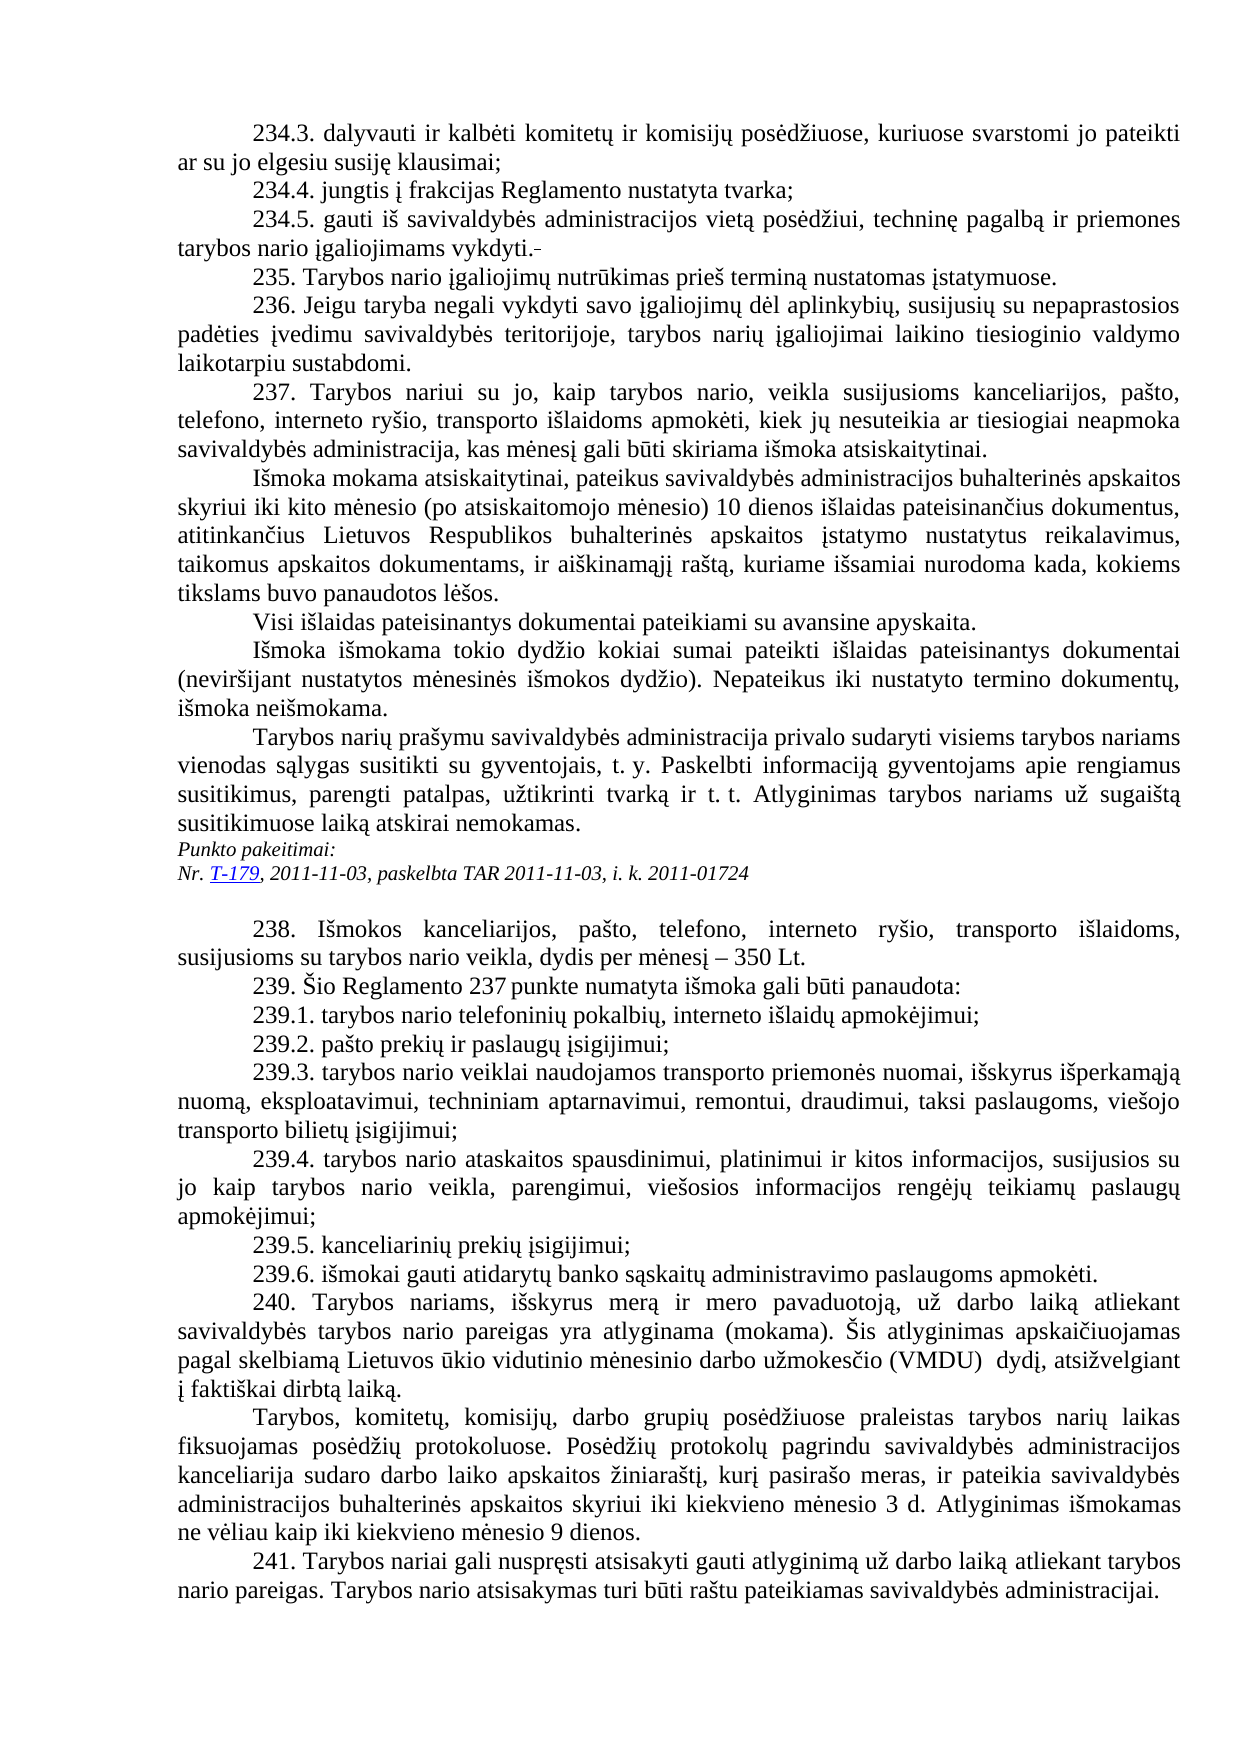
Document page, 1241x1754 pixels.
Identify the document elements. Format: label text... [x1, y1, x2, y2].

text 241. Tarybos nariai gali nuspręsti atsisakyti gauti atlyginimą už darbo laiką atliekant tarybos nario pareigas. Tarybos nario atsisakymas turi būti raštu pateikiamas savivaldybės administracijai. [177, 1546, 1181, 1604]
text 234.4. jungtis į frakcijas Reglamento nustatyta tvarka; [177, 176, 1181, 204]
text 239. Šio Reglamento 237 punkte numatyta išmoka gali būti panaudota: [177, 971, 1181, 1000]
text 239.4. tarybos nario ataskaitos spausdinimui, platinimui ir kitos informacijos, susijusios su jo kaip tarybos nario veikla, parengimui, viešosios informacijos rengėjų teikiamų paslaugų apmokėjimui; [177, 1144, 1181, 1230]
text 239.1. tarybos nario telefoninių pokalbių, interneto išlaidų apmokėjimui; [177, 1000, 1181, 1029]
text 238. Išmokos kanceliarijos, pašto, telefono, interneto ryšio, transporto išlaidoms, susijusioms su tarybos nario veikla, dydis per mėnesį – 350 Lt. [177, 914, 1181, 971]
text 239.3. tarybos nario veiklai naudojamos transporto priemonės nuomai, išskyrus išperkamąją nuomą, eksploatavimui, techniniam aptarnavimui, remontui, draudimui, taksi paslaugoms, viešojo transporto bilietų įsigijimui; [177, 1057, 1181, 1144]
text 239.5. kanceliarinių prekių įsigijimui; [177, 1230, 1181, 1259]
text Nr. T-179, 2011-11-03, paskelbta TAR 2011-11-03, i. k. 2011-01724 [177, 861, 1181, 885]
text Visi išlaidas pateisinantys dokumentai pateikiami su avansine apyskaita. [177, 607, 1181, 636]
text Išmoka išmokama tokio dydžio kokiai sumai pateikti išlaidas pateisinantys dokumentai (neviršijant nustatytos mėnesinės išmokos dydžio). Nepateikus iki nustatyto termino dokumentų, išmoka neišmokama. [177, 636, 1181, 722]
text Tarybos narių prašymu savivaldybės administracija privalo sudaryti visiems tarybos nariams vienodas sąlygas susitikti su gyventojais, t. y. Paskelbti informaciją gyventojams apie rengiamus susitikimus, parengti patalpas, užtikrinti tvarką ir t. t. Atlyginimas tarybos nariams už sugaištą susitikimuose laiką atskirai nemokamas. [177, 722, 1181, 837]
text 234.3. dalyvauti ir kalbėti komitetų ir komisijų posėdžiuose, kuriuose svarstomi jo pateikti ar su jo elgesiu susiję klausimai; [177, 118, 1181, 176]
text Išmoka mokama atsiskaitytinai, pateikus savivaldybės administracijos buhalterinės apskaitos skyriui iki kito mėnesio (po atsiskaitomojo mėnesio) 10 dienos išlaidas pateisinančius dokumentus, atitinkančius Lietuvos Respublikos buhalterinės apskaitos įstatymo nustatytus reikalavimus, taikomus apskaitos dokumentams, ir aiškinamąjį raštą, kuriame išsamiai nurodoma kada, kokiems tikslams buvo panaudotos lėšos. [177, 463, 1181, 607]
text 234.5. gauti iš savivaldybės administracijos vietą posėdžiui, techninę pagalbą ir priemones tarybos nario įgaliojimams vykdyti. [177, 204, 1181, 262]
text 239.2. pašto prekių ir paslaugų įsigijimui; [177, 1029, 1181, 1057]
text Punkto pakeitimai: [177, 837, 1181, 861]
text 235. Tarybos nario įgaliojimų nutrūkimas prieš terminą nustatomas įstatymuose. [177, 262, 1181, 291]
text 236. Jeigu taryba negali vykdyti savo įgaliojimų dėl aplinkybių, susijusių su nepaprastosios padėties įvedimu savivaldybės teritorijoje, tarybos narių įgaliojimai laikino tiesioginio valdymo laikotarpiu sustabdomi. [177, 291, 1181, 377]
text Tarybos, komitetų, komisijų, darbo grupių posėdžiuose praleistas tarybos narių laikas fiksuojamas posėdžių protokoluose. Posėdžių protokolų pagrindu savivaldybės administracijos kanceliarija sudaro darbo laiko apskaitos žiniaraštį, kurį pasirašo meras, ir pateikia savivaldybės administracijos buhalterinės apskaitos skyriui iki kiekvieno mėnesio 3 d. Atlyginimas išmokamas ne vėliau kaip iki kiekvieno mėnesio 9 dienos. [177, 1402, 1181, 1546]
text 240. Tarybos nariams, išskyrus merą ir mero pavaduotoją, už darbo laiką atliekant savivaldybės tarybos nario pareigas yra atlyginama (mokama). Šis atlyginimas apskaičiuojamas pagal skelbiamą Lietuvos ūkio vidutinio mėnesinio darbo užmokesčio (VMDU) dydį, atsižvelgiant į faktiškai dirbtą laiką. [177, 1287, 1181, 1402]
text 237. Tarybos nariui su jo, kaip tarybos nario, veikla susijusioms kanceliarijos, pašto, telefono, interneto ryšio, transporto išlaidoms apmokėti, kiek jų nesuteikia ar tiesiogiai neapmoka savivaldybės administracija, kas mėnesį gali būti skiriama išmoka atsiskaitytinai. [177, 377, 1181, 463]
text 239.6. išmokai gauti atidarytų banko sąskaitų administravimo paslaugoms apmokėti. [177, 1259, 1181, 1287]
